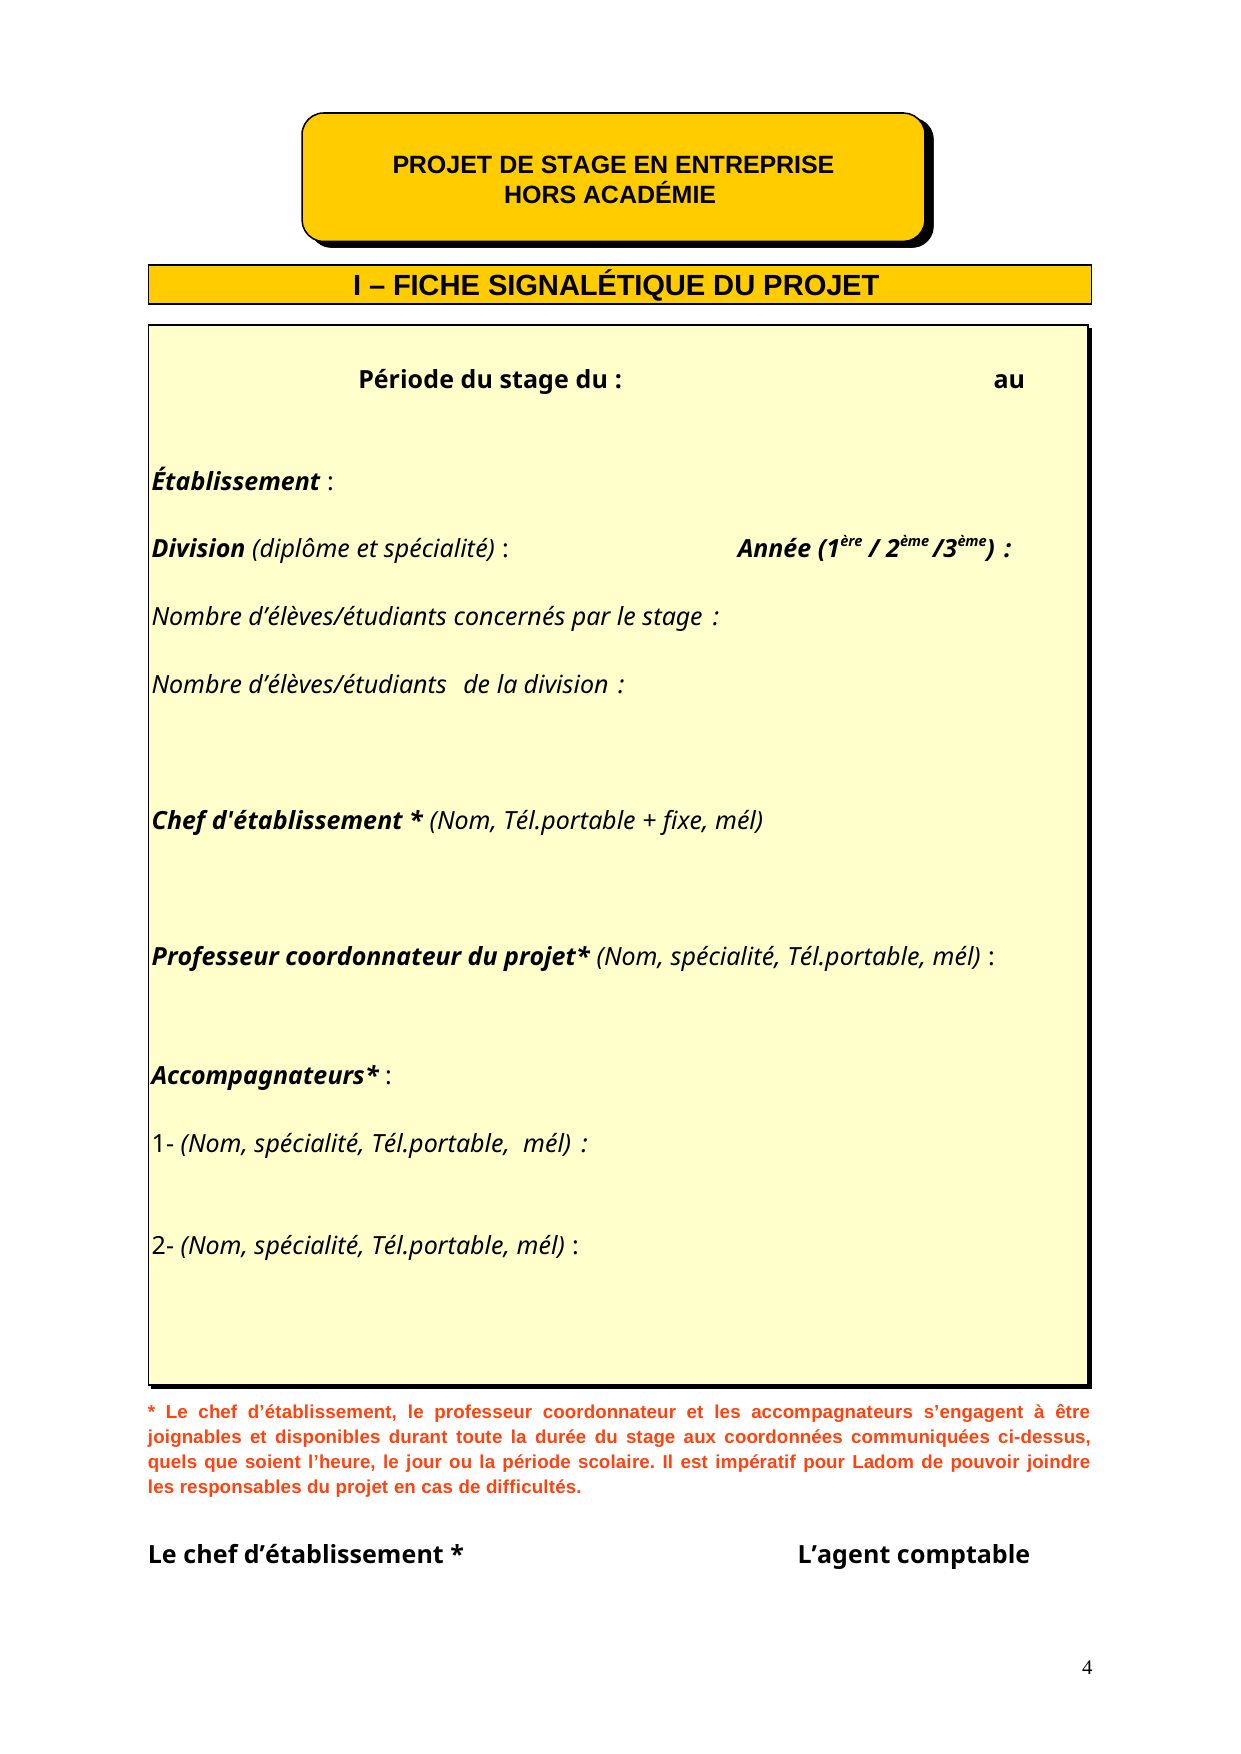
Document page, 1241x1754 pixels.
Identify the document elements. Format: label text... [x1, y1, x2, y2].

text Le chef d’établissement * L’agent comptable [148, 1537, 1092, 1622]
text 1- (Nom, spécialité, Tél.portable, mél) : [149, 1122, 1087, 1160]
text Accompagnateurs* : [149, 1054, 1087, 1092]
text Division (diplôme et spécialité) : Année (1ère / 2ème /3ème) : [149, 528, 1087, 565]
text I – FICHE SIGNALÉTIQUE DU PROJET [149, 266, 1091, 303]
text Période du stage du : au [149, 358, 1087, 392]
text Nombre d’élèves/étudiants concernés par le stage : [149, 596, 1087, 633]
text * Le chef d’établissement, le professeur coordonnateur et les accompagnateurs s’engagent à être joignables et disponibles durant toute la durée du stage aux coordonnées communiquées ci-dessus, quels que soient l’heure, le jour ou la période scolaire. Il est impératif pour Ladom de pouvoir joindre les responsables du projet en cas de difficultés. [148, 1401, 1092, 1497]
text Établissement : [149, 460, 1087, 497]
text Chef d'établissement * (Nom, Tél.portable + fixe, mél) [149, 799, 1087, 837]
text 2- (Nom, spécialité, Tél.portable, mél) : [149, 1224, 1087, 1262]
text Professeur coordonnateur du projet* (Nom, spécialité, Tél.portable, mél) : [149, 935, 1087, 973]
text Nombre d’élèves/étudiants de la division : [149, 664, 1087, 701]
